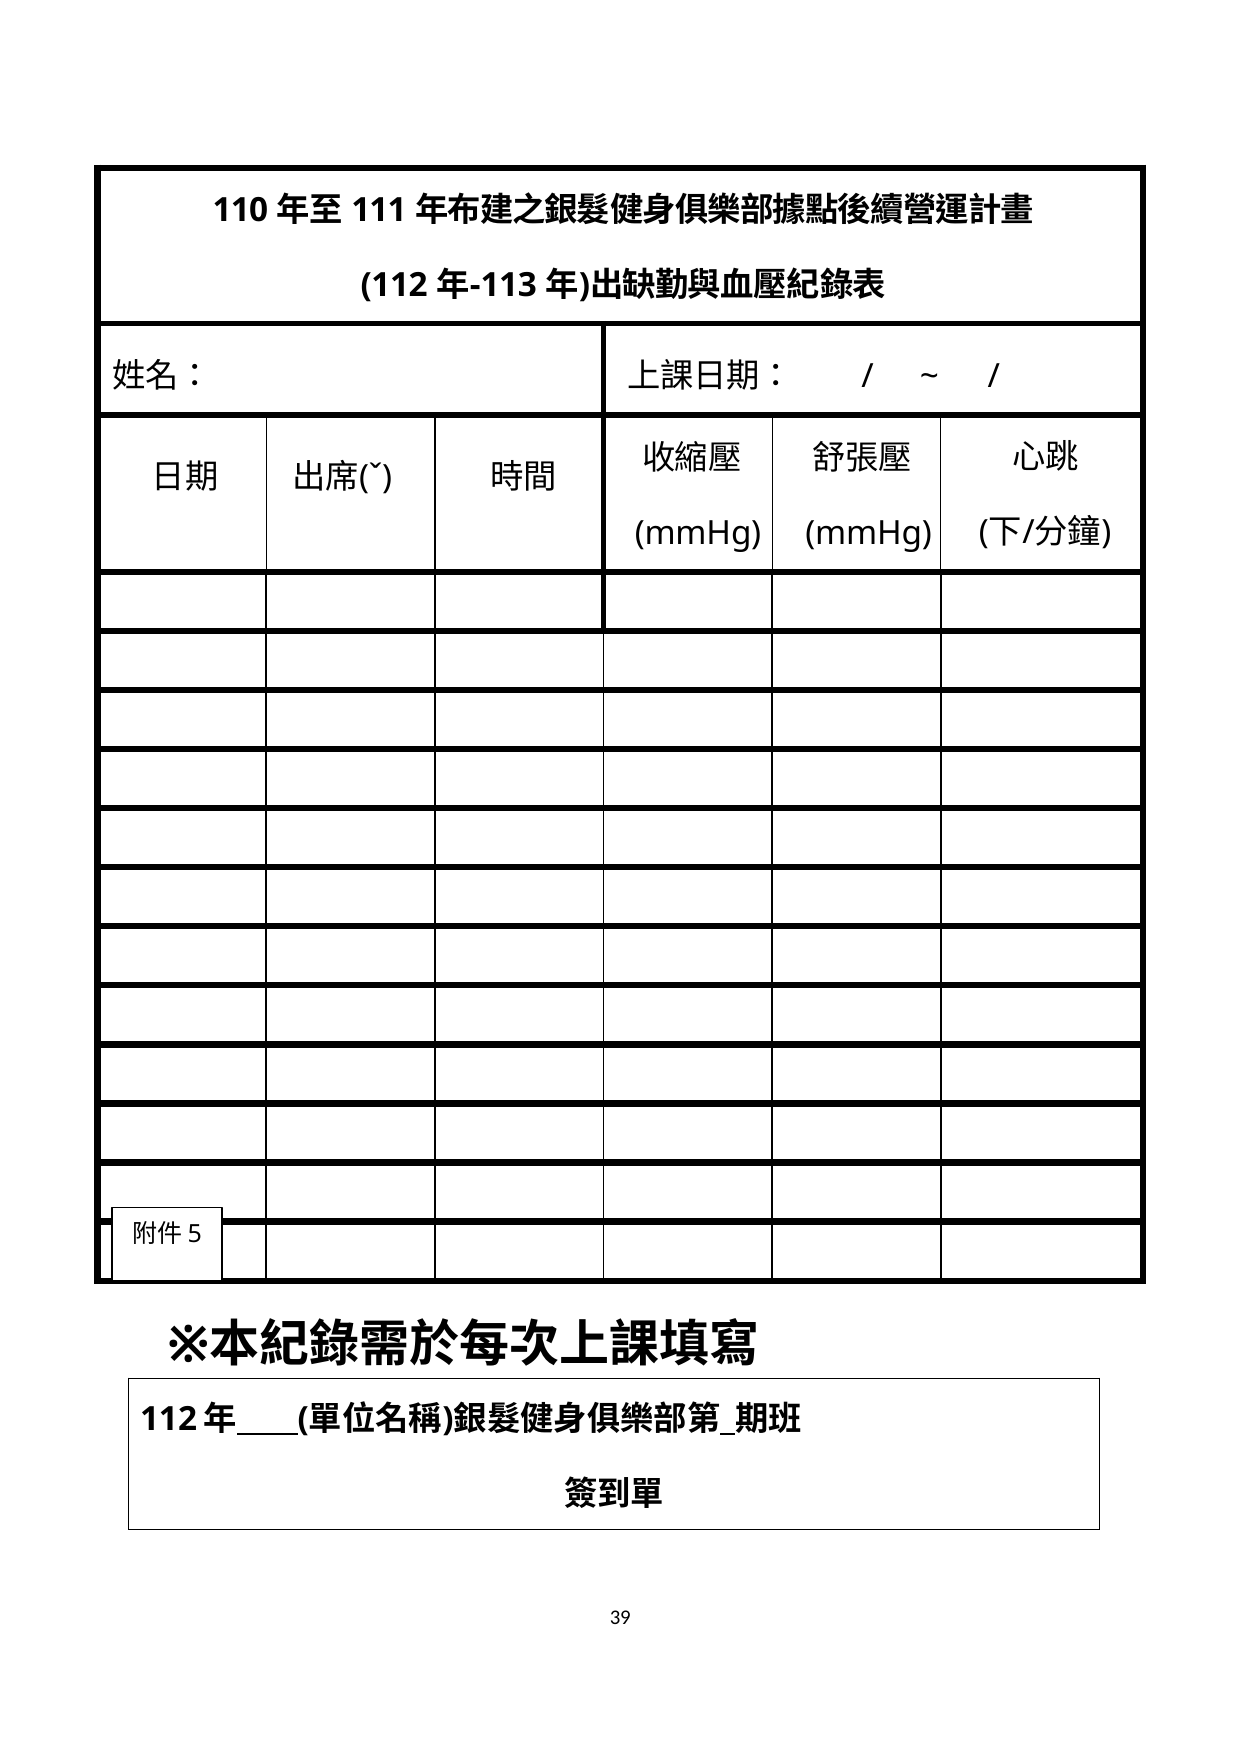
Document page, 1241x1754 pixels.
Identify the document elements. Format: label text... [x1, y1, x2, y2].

list ※本紀錄需於每次上課填寫 [167, 1302, 1053, 1377]
table_cell [436, 752, 603, 805]
table_cell [101, 811, 265, 864]
table_cell [101, 870, 265, 923]
table_cell [436, 870, 603, 923]
table_cell [942, 752, 1140, 805]
table_cell [942, 1166, 1140, 1218]
table_cell [942, 1048, 1140, 1100]
table_cell [101, 752, 265, 805]
table_cell [604, 752, 771, 805]
table_cell [604, 1225, 771, 1277]
table_cell [267, 811, 434, 864]
table_cell [773, 870, 940, 923]
table_cell [604, 870, 771, 923]
table_cell [604, 929, 771, 982]
table_cell 上課日期： / ~ / [606, 326, 1140, 412]
table_cell [604, 1048, 771, 1100]
table_cell [267, 1048, 434, 1100]
table_cell [436, 634, 603, 687]
table_cell [267, 929, 434, 982]
table_cell [773, 1166, 940, 1218]
table_cell [267, 988, 434, 1041]
table_cell [773, 575, 940, 628]
table_cell 收縮壓 (mmHg) [606, 418, 772, 569]
table_cell [942, 634, 1140, 687]
table_cell [942, 693, 1140, 746]
table_cell [267, 752, 434, 805]
table_cell [942, 988, 1140, 1041]
table_cell [436, 1048, 603, 1100]
table_cell [773, 811, 940, 864]
table_cell [436, 988, 603, 1041]
table_cell [773, 693, 940, 746]
table_cell [773, 1048, 940, 1100]
table_cell [942, 1225, 1140, 1277]
table_cell [604, 1107, 771, 1159]
table_cell [604, 693, 771, 746]
table_cell [436, 575, 601, 628]
table_cell [436, 811, 603, 864]
table_cell [773, 1225, 940, 1277]
table_cell [101, 988, 265, 1041]
table_cell [773, 1107, 940, 1159]
table_cell [101, 575, 265, 628]
table_header 110 年至 111 年布建之銀髮健身俱樂部據點後續營運計畫 (112 年-113 年)出缺勤與血壓紀錄表 [101, 171, 1140, 321]
table_cell [101, 1166, 265, 1218]
table_cell [101, 929, 265, 982]
table_cell [101, 693, 265, 746]
table_header 112年 (單位名稱)銀髮健身俱樂部第 期班 簽到單 [129, 1379, 1099, 1528]
table_cell [223, 1225, 265, 1277]
table_cell [604, 811, 771, 864]
table_cell [773, 929, 940, 982]
table_cell [773, 988, 940, 1041]
table_cell [267, 1107, 434, 1159]
table_cell [267, 1225, 434, 1277]
table_cell 出席(ˇ) [267, 418, 434, 569]
table_cell [604, 634, 771, 687]
table_cell 時間 [436, 418, 601, 569]
table_cell [604, 988, 771, 1041]
table_cell [436, 1225, 603, 1277]
table_cell [267, 1166, 434, 1218]
table_cell [606, 575, 771, 628]
table_cell 日期 [101, 418, 266, 569]
table_cell 舒張壓 (mmHg) [773, 418, 940, 569]
table_cell [773, 752, 940, 805]
table_cell [267, 634, 434, 687]
table_cell [942, 1107, 1140, 1159]
table_cell [604, 1166, 771, 1218]
table_cell [942, 870, 1140, 923]
table_cell [436, 929, 603, 982]
table_cell [101, 1048, 265, 1100]
table_cell [942, 575, 1140, 628]
table_cell [101, 634, 265, 687]
table_cell [267, 870, 434, 923]
table_cell [267, 575, 434, 628]
table_cell [436, 693, 603, 746]
table_cell [267, 693, 434, 746]
table_cell [942, 929, 1140, 982]
table_cell [436, 1107, 603, 1159]
table_cell [101, 1225, 111, 1277]
table_cell [436, 1166, 603, 1218]
table_cell 姓名： [101, 326, 601, 412]
table_cell [773, 634, 940, 687]
table_cell 心跳 (下/分鐘) [941, 418, 1140, 569]
text 附件5 [127, 1213, 207, 1249]
table_cell [101, 1107, 265, 1159]
table_cell [942, 811, 1140, 864]
